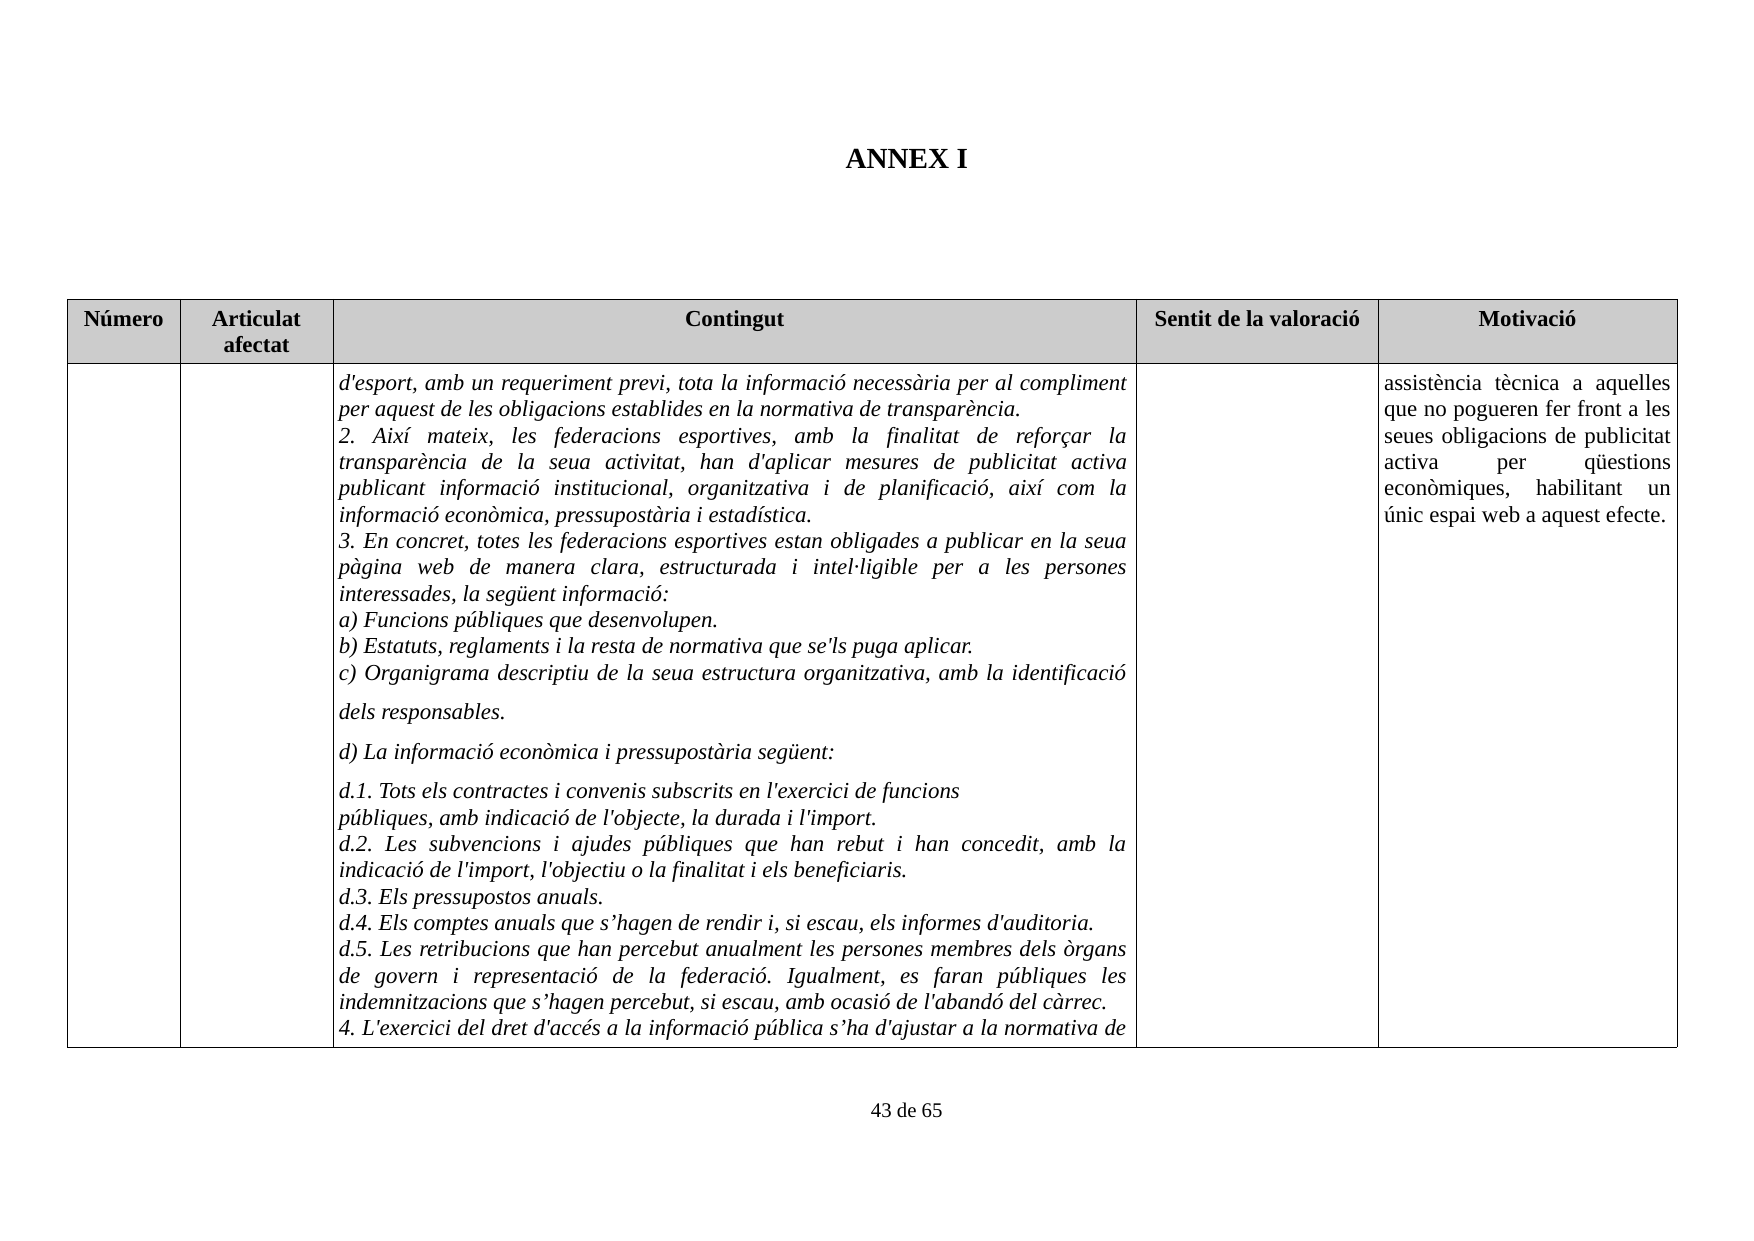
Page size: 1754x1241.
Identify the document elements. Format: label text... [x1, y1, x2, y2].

table_cell [68, 364, 180, 1047]
table_header Contingut [334, 300, 1136, 363]
table_header Articulat afectat [181, 300, 333, 363]
table_cell assistència tècnica a aquelles que no pogueren fer front a les seues obligacions de publicitat activa per qüestions econòmiques, habilitant un únic espai web a aquest efecte. [1379, 364, 1677, 1047]
table_cell [181, 364, 333, 1047]
table_header Sentit de la valoració [1137, 300, 1378, 363]
table_header Motivació [1379, 300, 1677, 363]
table_header Número [68, 300, 180, 363]
table_cell [1137, 364, 1378, 1047]
table_cell d'esport, amb un requeriment previ, tota la informació necessària per al compliment per aquest de les obligacions establides en la normativa de transparència. 2. Així mateix, les federacions esportives, amb la finalitat de reforçar la transparència de la seua activitat, han d'aplicar mesures de publicitat activa publicant informació institucional, organitzativa i de planificació, així com la informació econòmica, pressupostària i estadística. 3. En concret, totes les federacions esportives estan obligades a publicar en la seua pàgina web de manera clara, estructurada i intel·ligible per a les persones interessades, la següent informació: a) Funcions públiques que desenvolupen. b) Estatuts, reglaments i la resta de normativa que se'ls puga aplicar. c) Organigrama descriptiu de la seua estructura organitzativa, amb la identificació dels responsables. d) La informació econòmica i pressupostària següent: d.1. Tots els contractes i convenis subscrits en l'exercici de funcions públiques, amb indicació de l'objecte, la durada i l'import. d.2. Les subvencions i ajudes públiques que han rebut i han concedit, amb la indicació de l'import, l'objectiu o la finalitat i els beneficiaris. d.3. Els pressupostos anuals. d.4. Els comptes anuals que s’hagen de rendir i, si escau, els informes d'auditoria. d.5. Les retribucions que han percebut anualment les persones membres dels òrgans de govern i representació de la federació. Igualment, es faran públiques les indemnitzacions que s’hagen percebut, si escau, amb ocasió de l'abandó del càrrec. 4. L'exercici del dret d'accés a la informació pública s’ha d'ajustar a la normativa de [334, 364, 1136, 1047]
